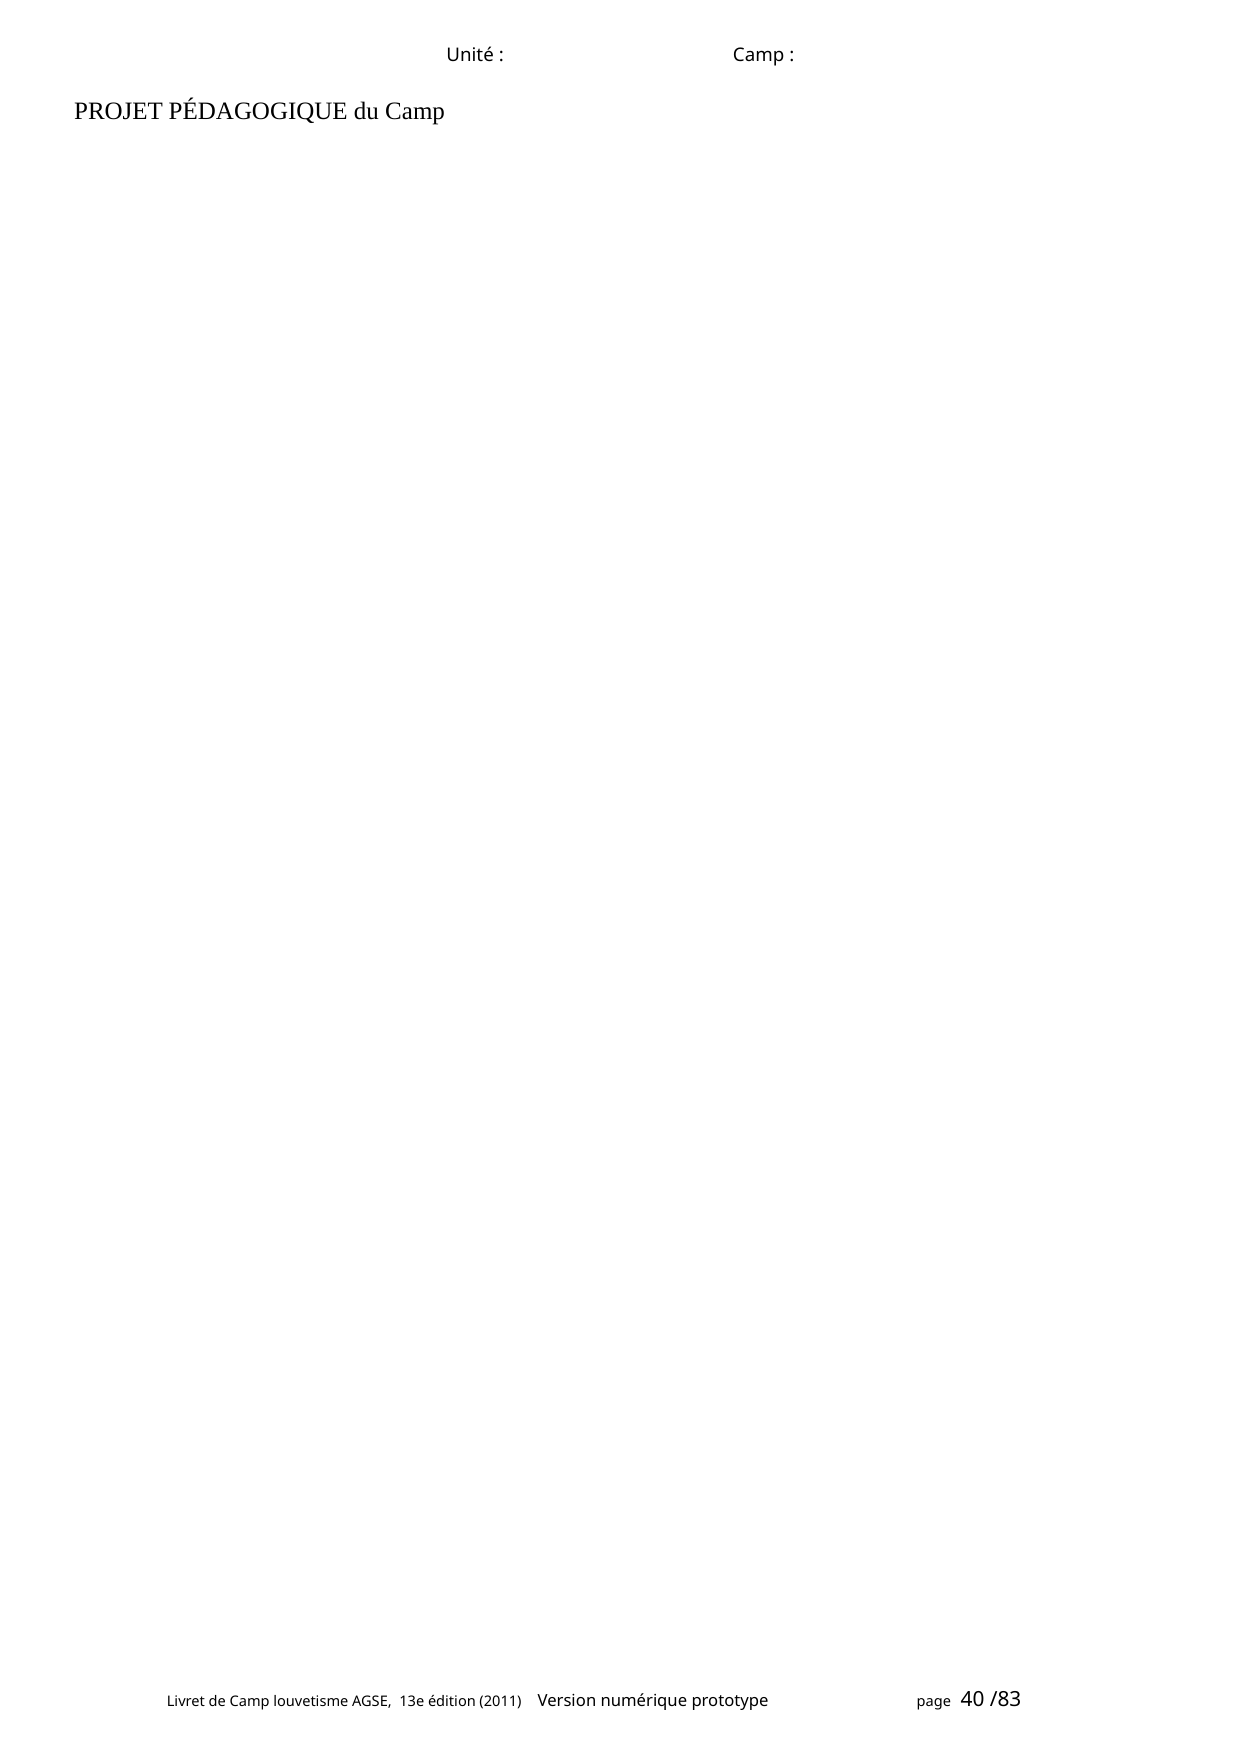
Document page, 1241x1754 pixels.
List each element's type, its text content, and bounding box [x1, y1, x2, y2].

text PROJET PÉDAGOGIQUE du Camp [74, 96, 1166, 125]
